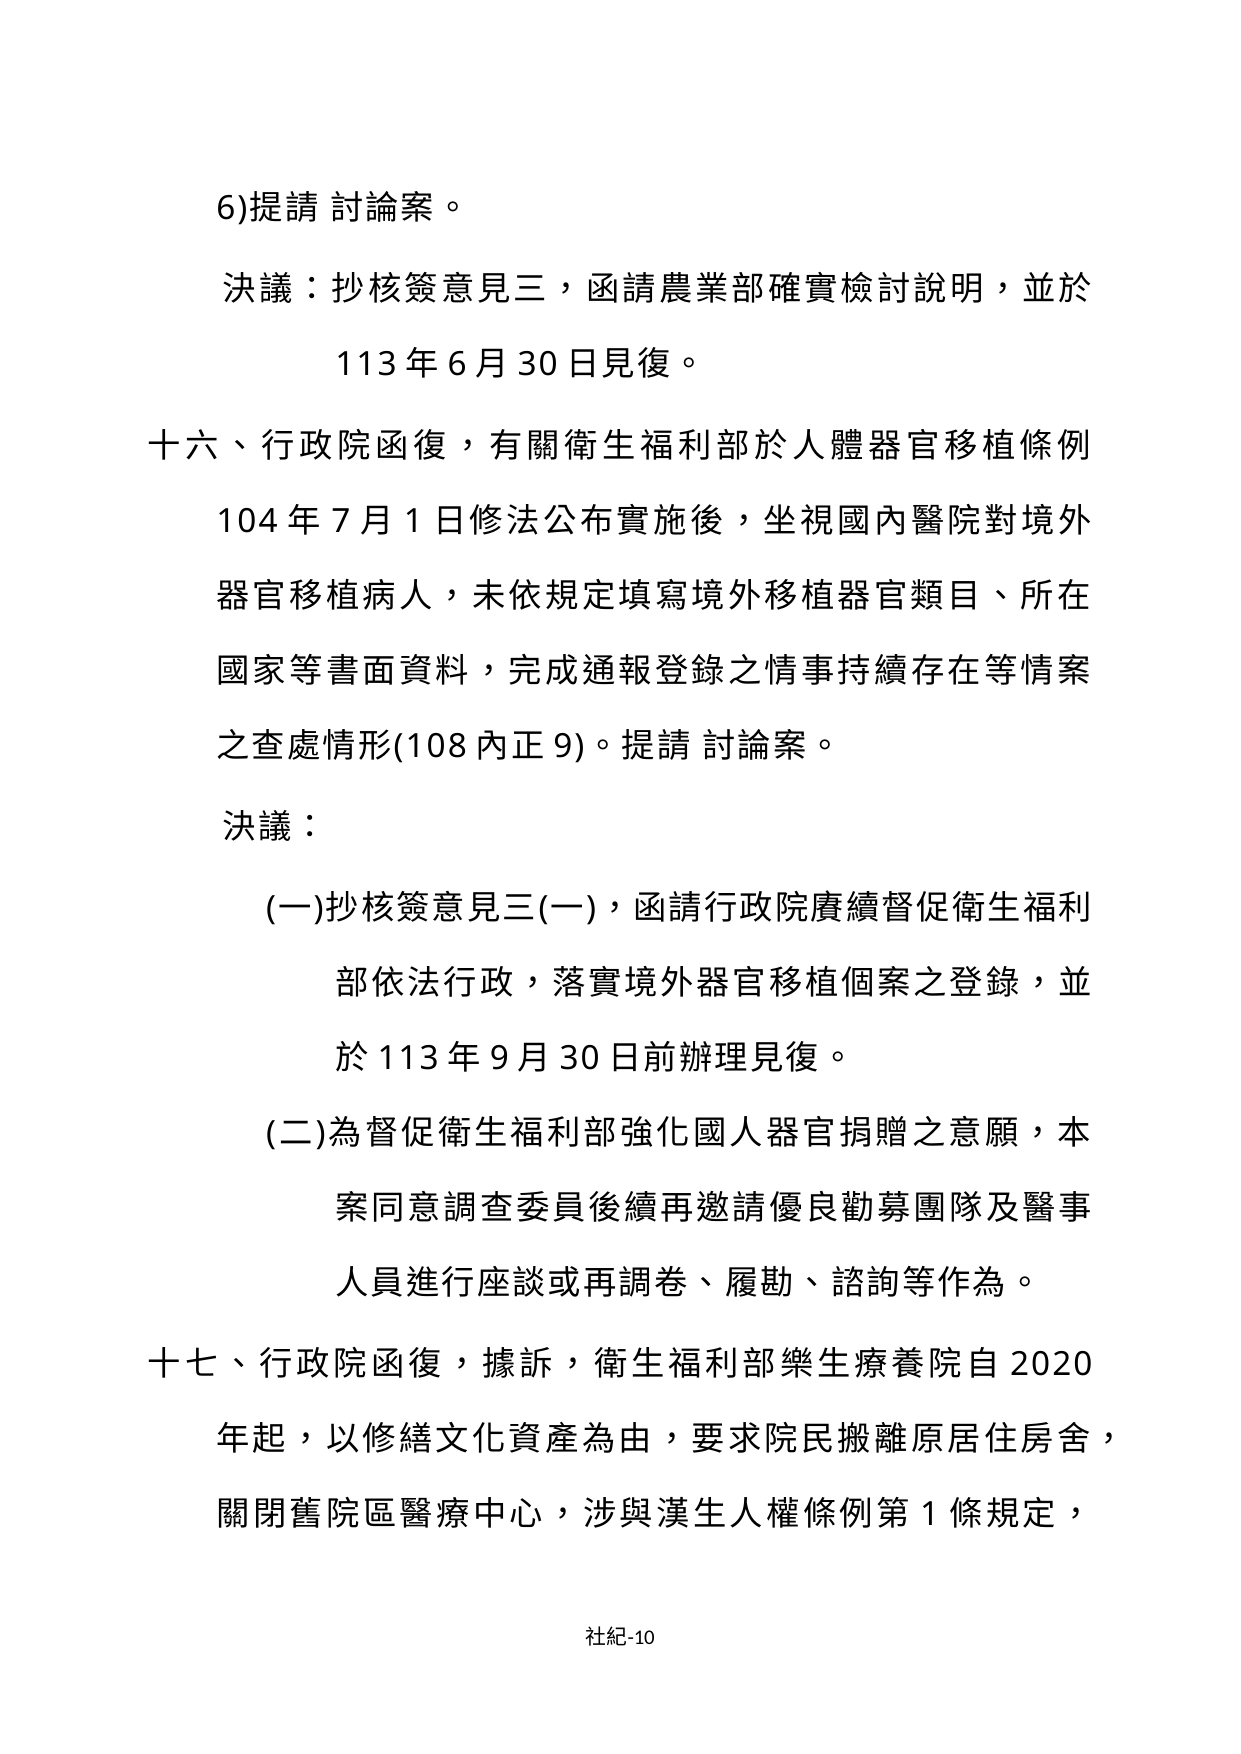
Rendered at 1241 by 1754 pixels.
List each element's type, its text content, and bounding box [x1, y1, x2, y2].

text (一)抄核簽意見三(一)，函請行政院賡續督促衛生福利部依法行政，落實境外器官移植個案之登錄，並於113年9月30日前辦理見復。 [266, 866, 1101, 1089]
text (二)為督促衛生福利部強化國人器官捐贈之意願，本案同意調查委員後續再邀請優良勸募團隊及醫事人員進行座談或再調卷、履勘、諮詢等作為。 [266, 1089, 1101, 1320]
text 決議：抄核簽意見三，函請農業部確實檢討說明，並於113年6月30日見復。 [214, 247, 1101, 401]
text 6)提請 討論案。 [139, 166, 1101, 245]
text 決議： [223, 784, 1101, 863]
text 十六、行政院函復，有關衛生福利部於人體器官移植條例104年7月1日修法公布實施後，坐視國內醫院對境外器官移植病人，未依規定填寫境外移植器官類目、所在國家等書面資料，完成通報登錄之情事持續存在等情案之查處情形(108內正9)。提請 討論案。 [139, 403, 1101, 782]
text 十七、行政院函復，據訴，衛生福利部樂生療養院自2020年起，以修繕文化資產為由，要求院民搬離原居住房舍，關閉舊院區醫療中心，涉與漢生人權條例第1條規定，保障漢生病病患醫療及安養權益之立法意旨有違。另衛生福利部及該院於修繕過程中，未依法踐行民眾參與程序，亦未主動公開工程修繕完整資訊，罔顧院民權益等情案之辦理情形。(112社調7)(112社正4)提請 討論案。 [139, 1322, 1101, 1551]
